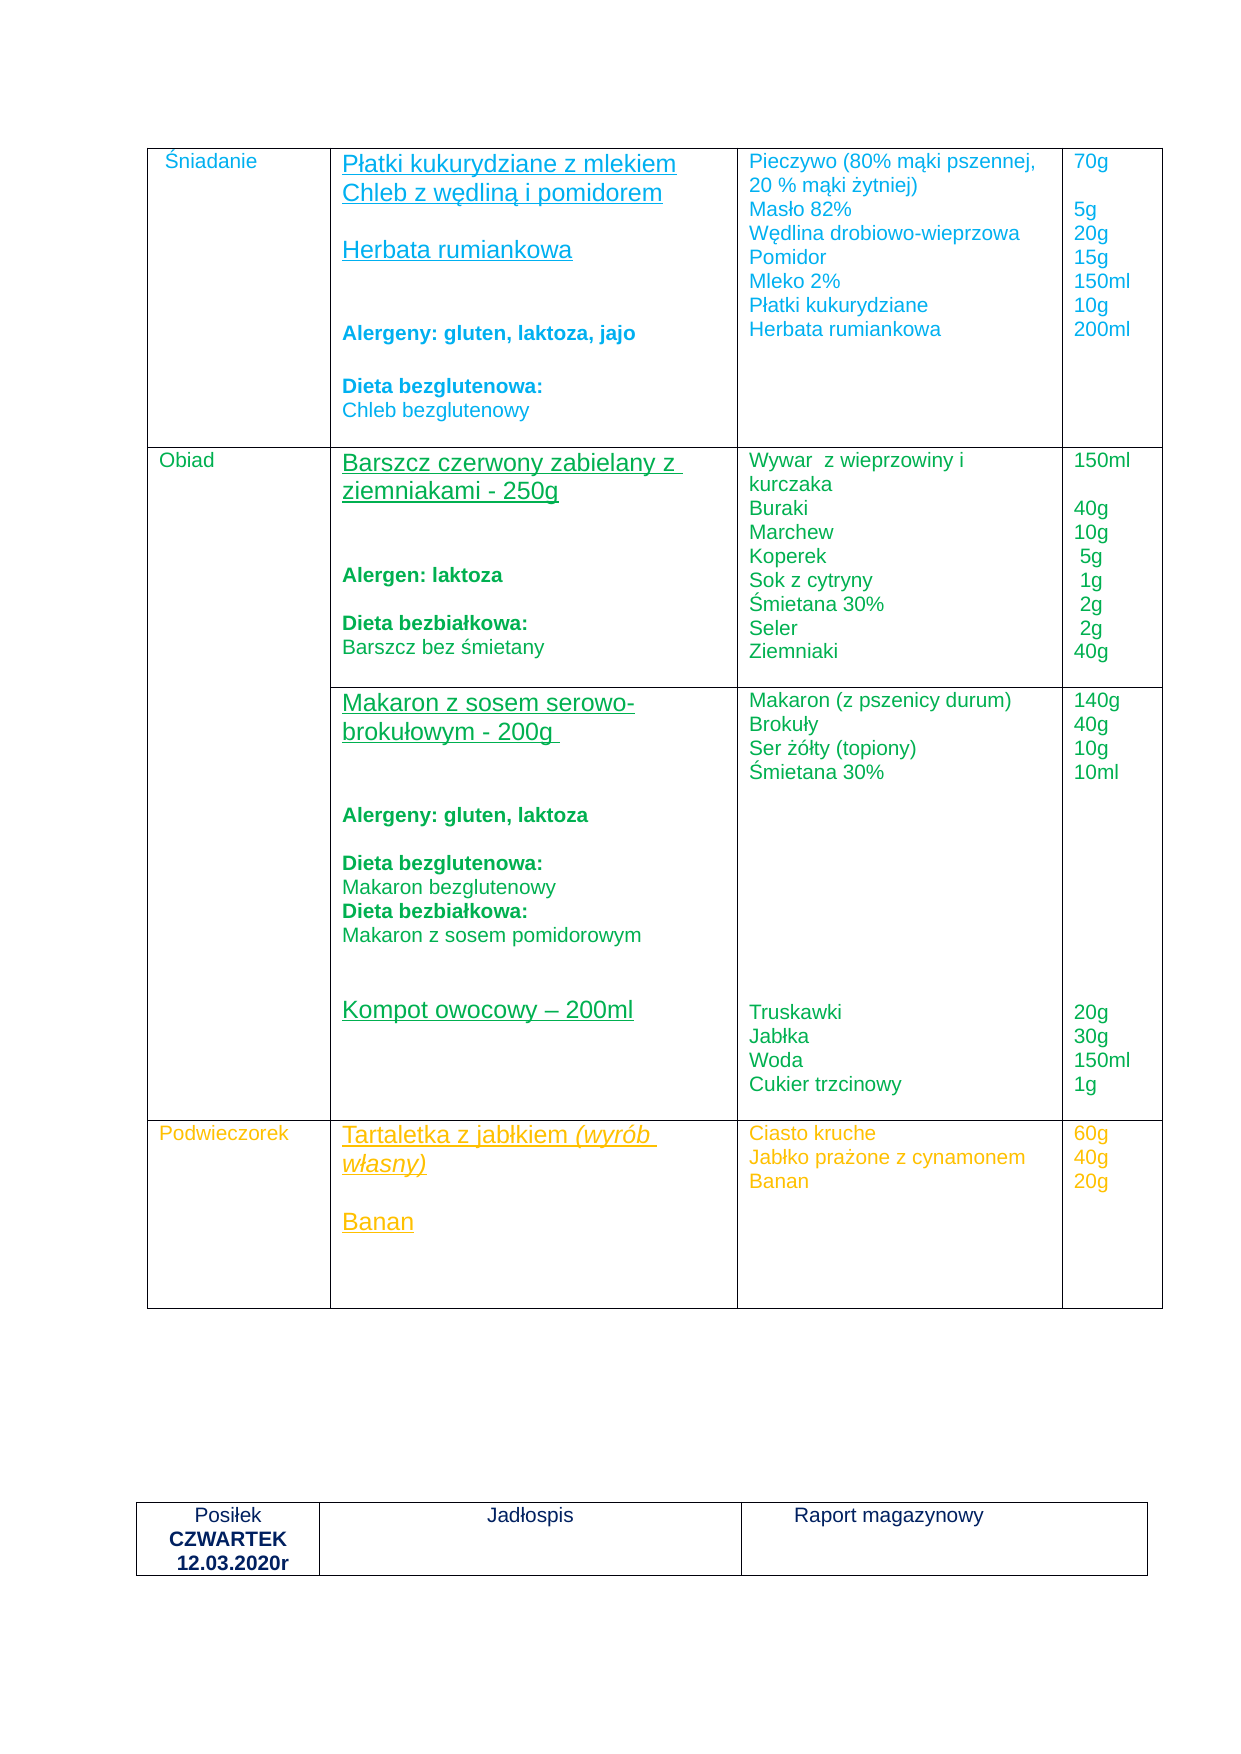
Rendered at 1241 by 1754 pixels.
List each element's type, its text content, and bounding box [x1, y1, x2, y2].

table_cell Barszcz czerwony zabielany z ziemniakami - 250g Alergen: laktoza Dieta bezbiałkowa: Barszcz bez śmietany [331, 448, 737, 687]
table_cell Makaron (z pszenicy durum) Brokuły Ser żółty (topiony) Śmietana 30% Truskawki Jabłka Woda Cukier trzcinowy [738, 688, 1062, 1119]
table_cell Makaron z sosem serowo-brokułowym - 200g Alergeny: gluten, laktoza Dieta bezglutenowa: Makaron bezglutenowy Dieta bezbiałkowa: Makaron z sosem pomidorowym Kompot owocowy – 200ml [331, 688, 737, 1119]
table_cell Wywar z wieprzowiny i kurczaka Buraki Marchew Koperek Sok z cytryny Śmietana 30% Seler Ziemniaki [738, 448, 1062, 687]
table_cell Ciasto kruche Jabłko prażone z cynamonem Banan [738, 1121, 1062, 1307]
table_cell Płatki kukurydziane z mlekiem Chleb z wędliną i pomidorem Herbata rumiankowa Alergeny: gluten, laktoza, jajo Dieta bezglutenowa: Chleb bezglutenowy [331, 149, 737, 447]
table_header Jadłospis [320, 1503, 741, 1575]
table_cell Tartaletka z jabłkiem (wyrób własny) Banan [331, 1121, 737, 1307]
table_cell 140g 40g 10g 10ml 20g 30g 150ml 1g [1063, 688, 1162, 1119]
table_cell Pieczywo (80% mąki pszennej, 20 % mąki żytniej) Masło 82% Wędlina drobiowo-wieprzowa Pomidor Mleko 2% Płatki kukurydziane Herbata rumiankowa [738, 149, 1062, 447]
table_header Raport magazynowy [742, 1503, 1036, 1575]
table_cell Śniadanie [148, 149, 330, 447]
table_cell 60g 40g 20g [1063, 1121, 1162, 1307]
table_cell 150ml 40g 10g 5g 1g 2g 2g 40g [1063, 448, 1162, 687]
table_header [1036, 1503, 1147, 1575]
table_header Posiłek CZWARTEK 12.03.2020r [137, 1503, 319, 1575]
table_cell Obiad [148, 448, 330, 1119]
table_cell 70g 5g 20g 15g 150ml 10g 200ml [1063, 149, 1162, 447]
table_cell Podwieczorek [148, 1121, 330, 1307]
